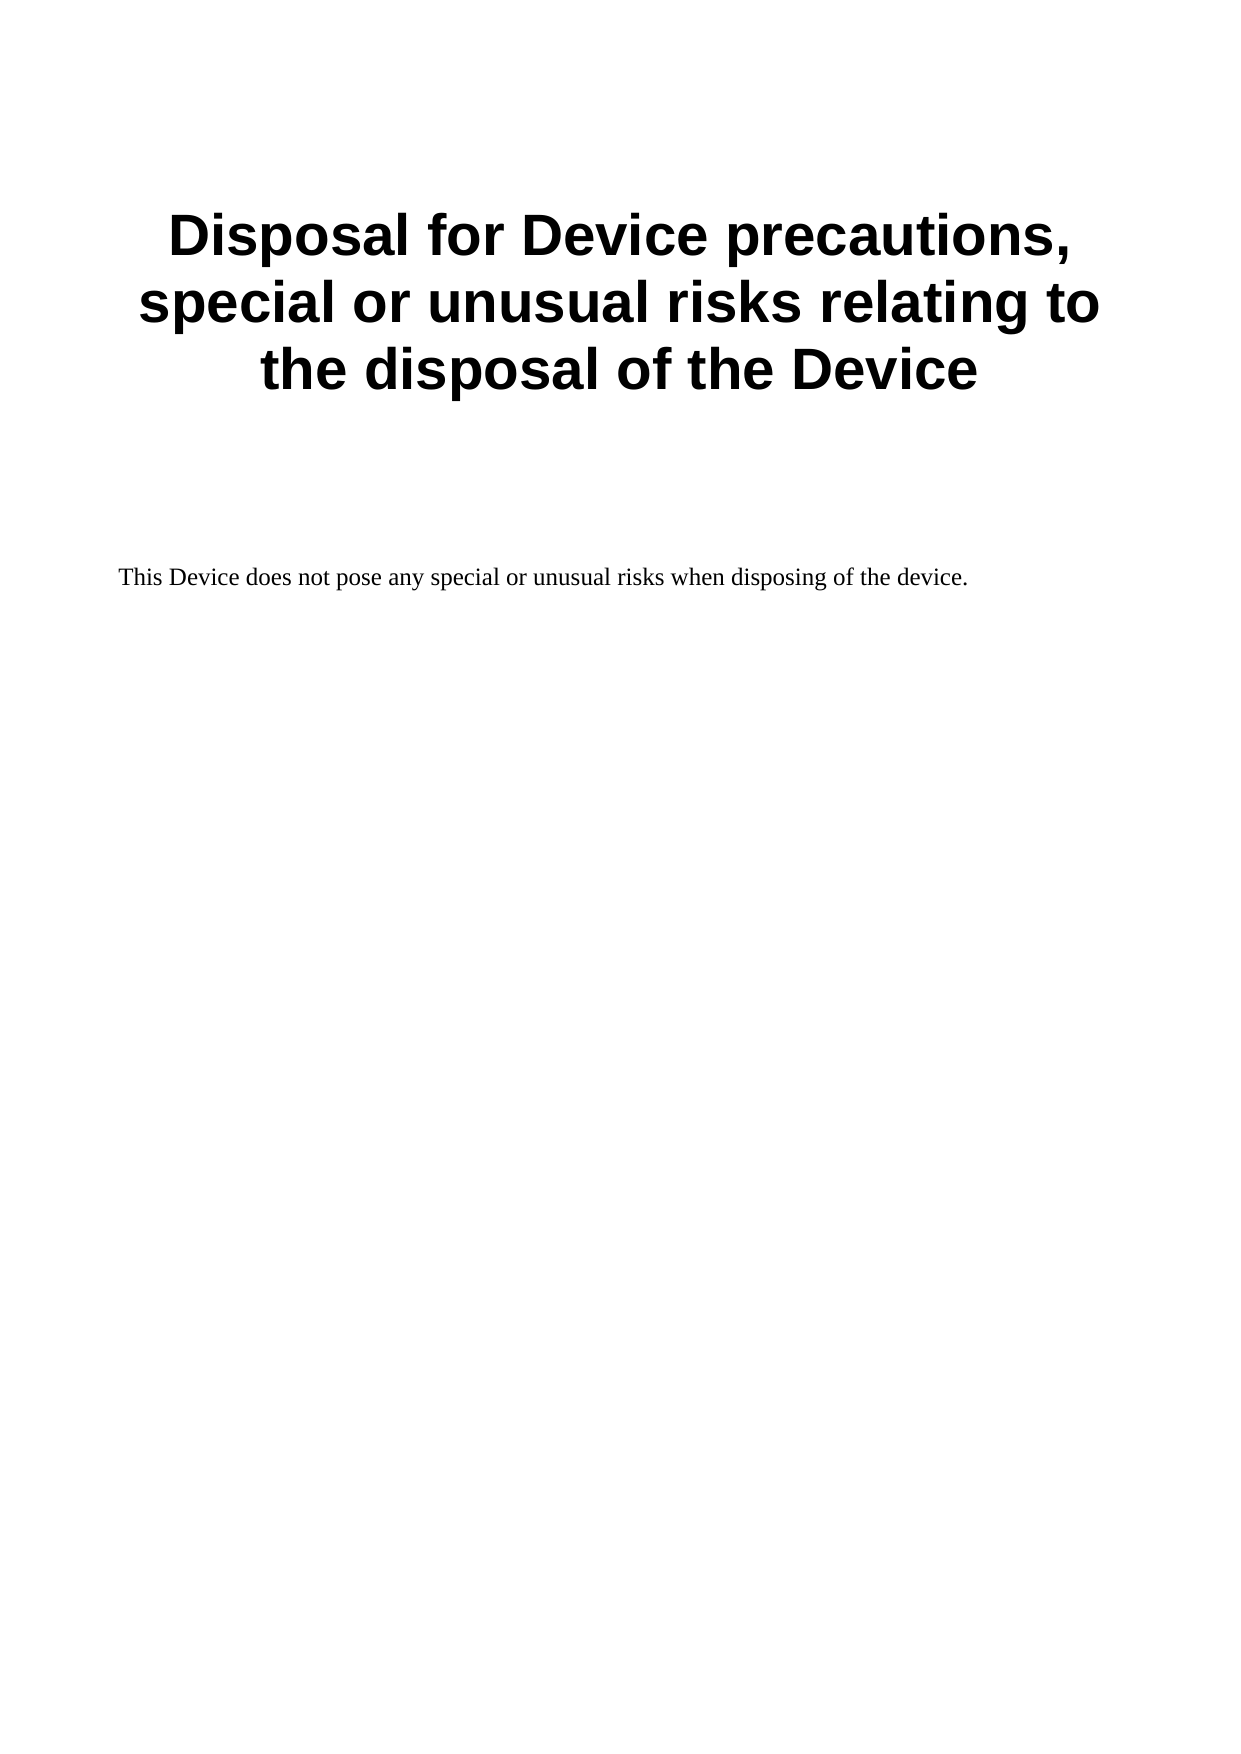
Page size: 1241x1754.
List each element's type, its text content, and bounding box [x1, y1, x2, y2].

title Disposal for Device precautions, special or unusual risks relating to the disposal of the Device [118, 201, 1122, 402]
text This Device does not pose any special or unusual risks when disposing of the device. [118, 562, 1122, 590]
